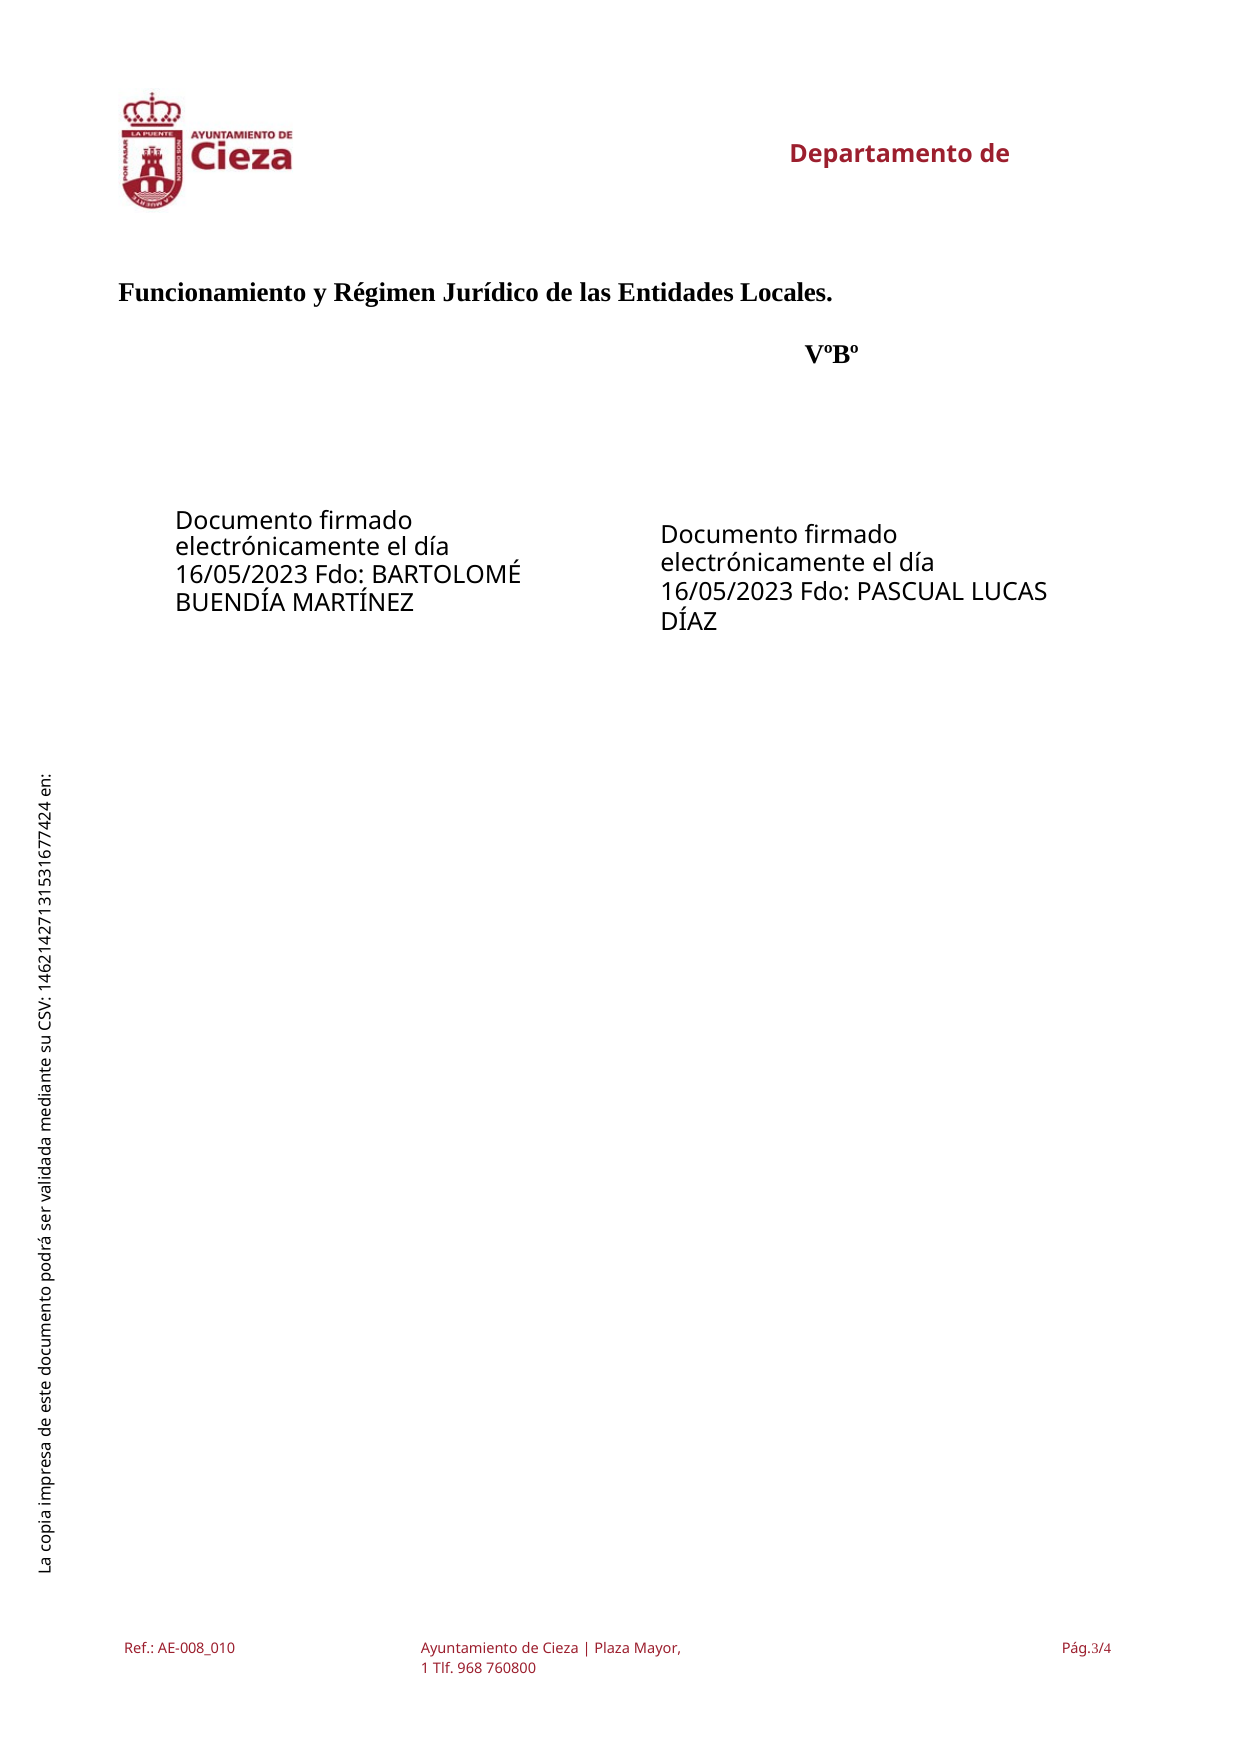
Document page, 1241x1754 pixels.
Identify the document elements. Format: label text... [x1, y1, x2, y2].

picture [118, 88, 294, 213]
text VºBº [106, 338, 859, 370]
text Documento firmado electrónicamente el día 16/05/2023 Fdo: BARTOLOMÉ BUENDÍA MARTÍNEZ [175, 507, 566, 619]
text La copia impresa de este documento podrá ser validada mediante su CSV: 14621427131531677424 en: http://cotejar.cieza.es [33, 641, 54, 1577]
text Documento firmado electrónicamente el día 16/05/2023 Fdo: PASCUAL LUCAS DÍAZ [660, 520, 1051, 637]
subtitle Funcionamiento y Régimen Jurídico de las Entidades Locales. [118, 276, 1134, 307]
